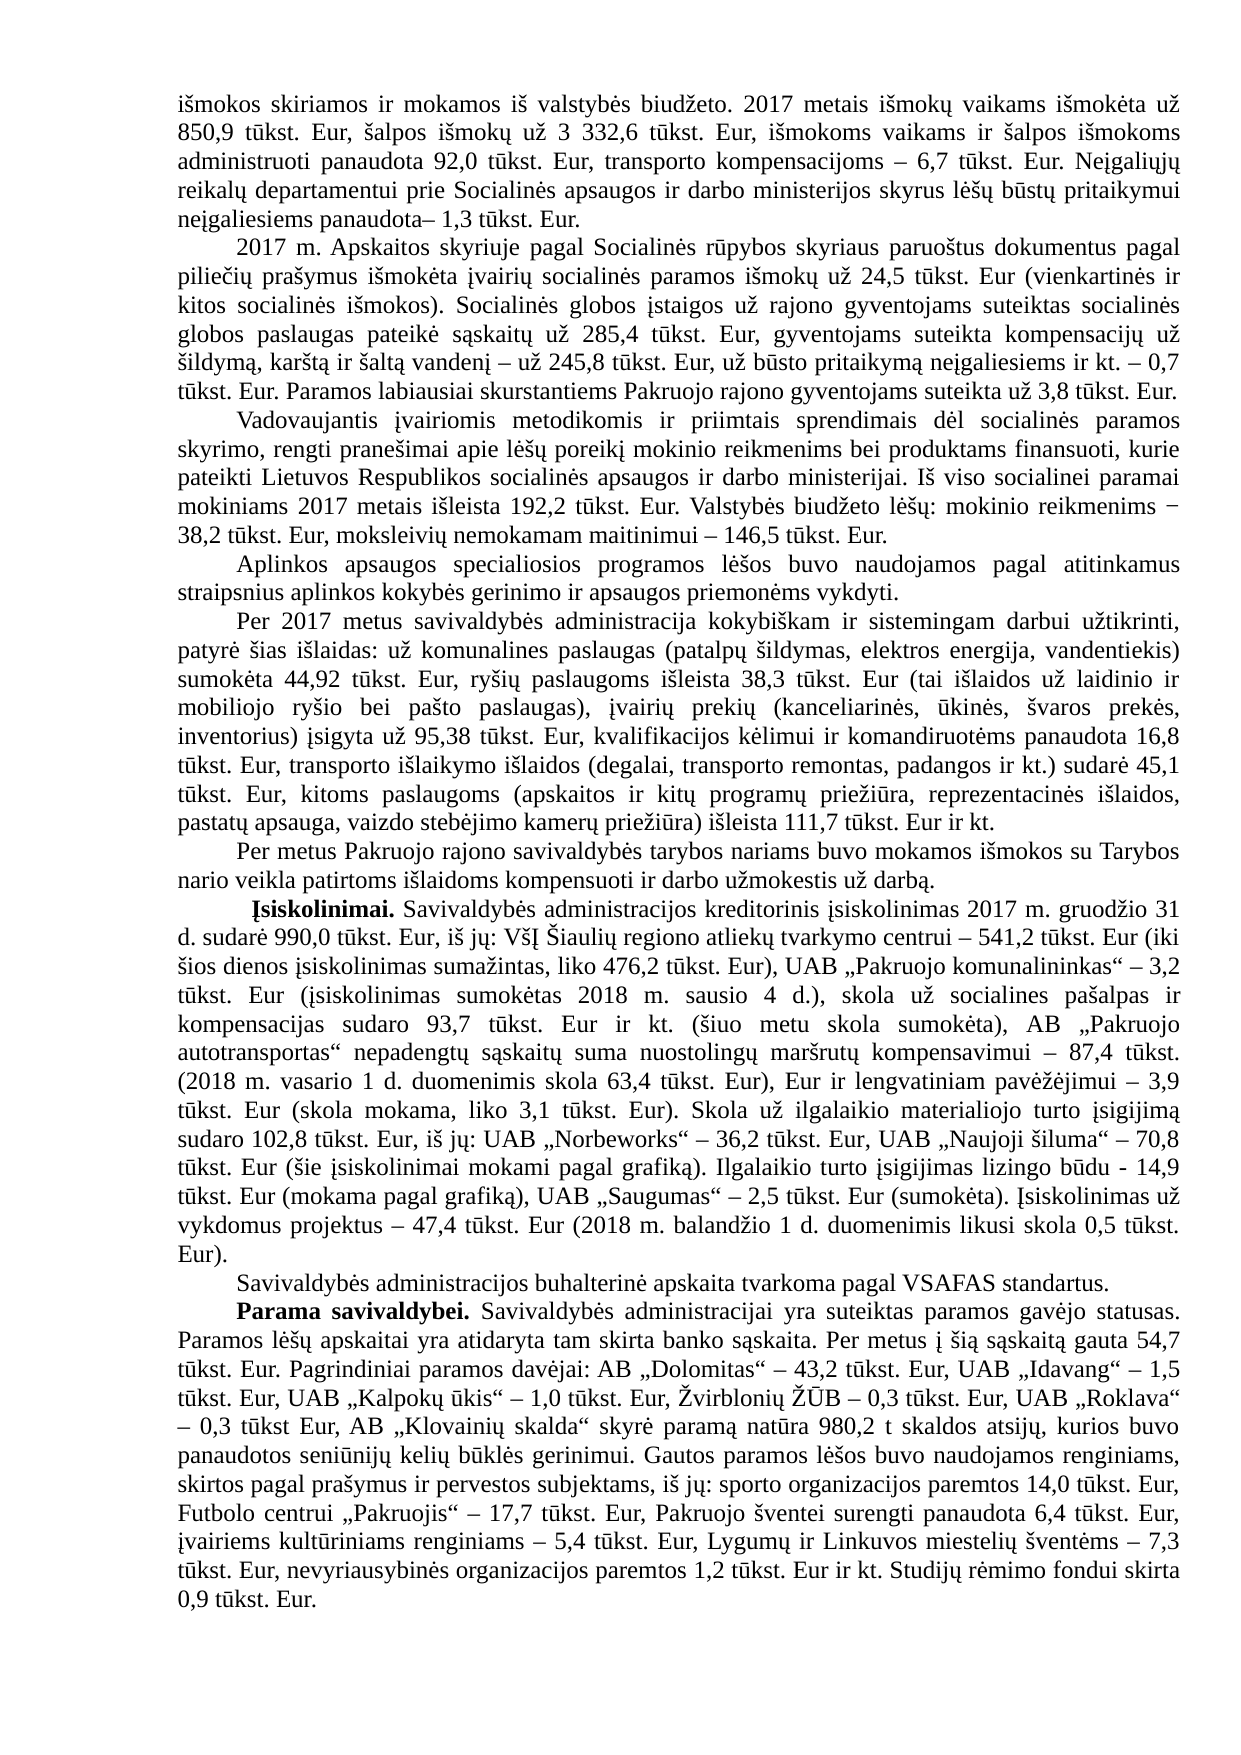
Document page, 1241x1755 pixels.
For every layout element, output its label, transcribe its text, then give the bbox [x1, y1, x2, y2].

text Per 2017 metus savivaldybės administracija kokybiškam ir sistemingam darbui užtikrinti, patyrė šias išlaidas: už komunalines paslaugas (patalpų šildymas, elektros energija, vandentiekis) sumokėta 44,92 tūkst. Eur, ryšių paslaugoms išleista 38,3 tūkst. Eur (tai išlaidos už laidinio ir mobiliojo ryšio bei pašto paslaugas), įvairių prekių (kanceliarinės, ūkinės, švaros prekės, inventorius) įsigyta už 95,38 tūkst. Eur, kvalifikacijos kėlimui ir komandiruotėms panaudota 16,8 tūkst. Eur, transporto išlaikymo išlaidos (degalai, transporto remontas, padangos ir kt.) sudarė 45,1 tūkst. Eur, kitoms paslaugoms (apskaitos ir kitų programų priežiūra, reprezentacinės išlaidos, pastatų apsauga, vaizdo stebėjimo kamerų priežiūra) išleista 111,7 tūkst. Eur ir kt. [177, 606, 1181, 836]
text 2017 m. Apskaitos skyriuje pagal Socialinės rūpybos skyriaus paruoštus dokumentus pagal piliečių prašymus išmokėta įvairių socialinės paramos išmokų už 24,5 tūkst. Eur (vienkartinės ir kitos socialinės išmokos). Socialinės globos įstaigos už rajono gyventojams suteiktas socialinės globos paslaugas pateikė sąskaitų už 285,4 tūkst. Eur, gyventojams suteikta kompensacijų už šildymą, karštą ir šaltą vandenį – už 245,8 tūkst. Eur, už būsto pritaikymą neįgaliesiems ir kt. – 0,7 tūkst. Eur. Paramos labiausiai skurstantiems Pakruojo rajono gyventojams suteikta už 3,8 tūkst. Eur. [177, 232, 1181, 405]
text Įsiskolinimai. Savivaldybės administracijos kreditorinis įsiskolinimas 2017 m. gruodžio 31 d. sudarė 990,0 tūkst. Eur, iš jų: VšĮ Šiaulių regiono atliekų tvarkymo centrui – 541,2 tūkst. Eur (iki šios dienos įsiskolinimas sumažintas, liko 476,2 tūkst. Eur), UAB „Pakruojo komunalininkas“ – 3,2 tūkst. Eur (įsiskolinimas sumokėtas 2018 m. sausio 4 d.), skola už socialines pašalpas ir kompensacijas sudaro 93,7 tūkst. Eur ir kt. (šiuo metu skola sumokėta), AB „Pakruojo autotransportas“ nepadengtų sąskaitų suma nuostolingų maršrutų kompensavimui – 87,4 tūkst. (2018 m. vasario 1 d. duomenimis skola 63,4 tūkst. Eur), Eur ir lengvatiniam pavėžėjimui – 3,9 tūkst. Eur (skola mokama, liko 3,1 tūkst. Eur). Skola už ilgalaikio materialiojo turto įsigijimą sudaro 102,8 tūkst. Eur, iš jų: UAB „Norbeworks“ – 36,2 tūkst. Eur, UAB „Naujoji šiluma“ – 70,8 tūkst. Eur (šie įsiskolinimai mokami pagal grafiką). Ilgalaikio turto įsigijimas lizingo būdu - 14,9 tūkst. Eur (mokama pagal grafiką), UAB „Saugumas“ – 2,5 tūkst. Eur (sumokėta). Įsiskolinimas už vykdomus projektus – 47,4 tūkst. Eur (2018 m. balandžio 1 d. duomenimis likusi skola 0,5 tūkst. Eur). [177, 894, 1181, 1268]
text išmokos skiriamos ir mokamos iš valstybės biudžeto. 2017 metais išmokų vaikams išmokėta už 850,9 tūkst. Eur, šalpos išmokų už 3 332,6 tūkst. Eur, išmokoms vaikams ir šalpos išmokoms administruoti panaudota 92,0 tūkst. Eur, transporto kompensacijoms – 6,7 tūkst. Eur. Neįgaliųjų reikalų departamentui prie Socialinės apsaugos ir darbo ministerijos skyrus lėšų būstų pritaikymui neįgaliesiems panaudota– 1,3 tūkst. Eur. [177, 89, 1181, 232]
text Savivaldybės administracijos buhalterinė apskaita tvarkoma pagal VSAFAS standartus. [177, 1268, 1181, 1296]
text Vadovaujantis įvairiomis metodikomis ir priimtais sprendimais dėl socialinės paramos skyrimo, rengti pranešimai apie lėšų poreikį mokinio reikmenims bei produktams finansuoti, kurie pateikti Lietuvos Respublikos socialinės apsaugos ir darbo ministerijai. Iš viso socialinei paramai mokiniams 2017 metais išleista 192,2 tūkst. Eur. Valstybės biudžeto lėšų: mokinio reikmenims − 38,2 tūkst. Eur, moksleivių nemokamam maitinimui – 146,5 tūkst. Eur. [177, 405, 1181, 549]
text Parama savivaldybei. Savivaldybės administracijai yra suteiktas paramos gavėjo statusas. Paramos lėšų apskaitai yra atidaryta tam skirta banko sąskaita. Per metus į šią sąskaitą gauta 54,7 tūkst. Eur. Pagrindiniai paramos davėjai: AB „Dolomitas“ – 43,2 tūkst. Eur, UAB „Idavang“ – 1,5 tūkst. Eur, UAB „Kalpokų ūkis“ – 1,0 tūkst. Eur, Žvirblonių ŽŪB – 0,3 tūkst. Eur, UAB „Roklava“ – 0,3 tūkst Eur, AB „Klovainių skalda“ skyrė paramą natūra 980,2 t skaldos atsijų, kurios buvo panaudotos seniūnijų kelių būklės gerinimui. Gautos paramos lėšos buvo naudojamos renginiams, skirtos pagal prašymus ir pervestos subjektams, iš jų: sporto organizacijos paremtos 14,0 tūkst. Eur, Futbolo centrui „Pakruojis“ – 17,7 tūkst. Eur, Pakruojo šventei surengti panaudota 6,4 tūkst. Eur, įvairiems kultūriniams renginiams – 5,4 tūkst. Eur, Lygumų ir Linkuvos miestelių šventėms – 7,3 tūkst. Eur, nevyriausybinės organizacijos paremtos 1,2 tūkst. Eur ir kt. Studijų rėmimo fondui skirta 0,9 tūkst. Eur. [177, 1296, 1181, 1613]
text Per metus Pakruojo rajono savivaldybės tarybos nariams buvo mokamos išmokos su Tarybos nario veikla patirtoms išlaidoms kompensuoti ir darbo užmokestis už darbą. [177, 836, 1181, 894]
text Aplinkos apsaugos specialiosios programos lėšos buvo naudojamos pagal atitinkamus straipsnius aplinkos kokybės gerinimo ir apsaugos priemonėms vykdyti. [177, 549, 1181, 606]
